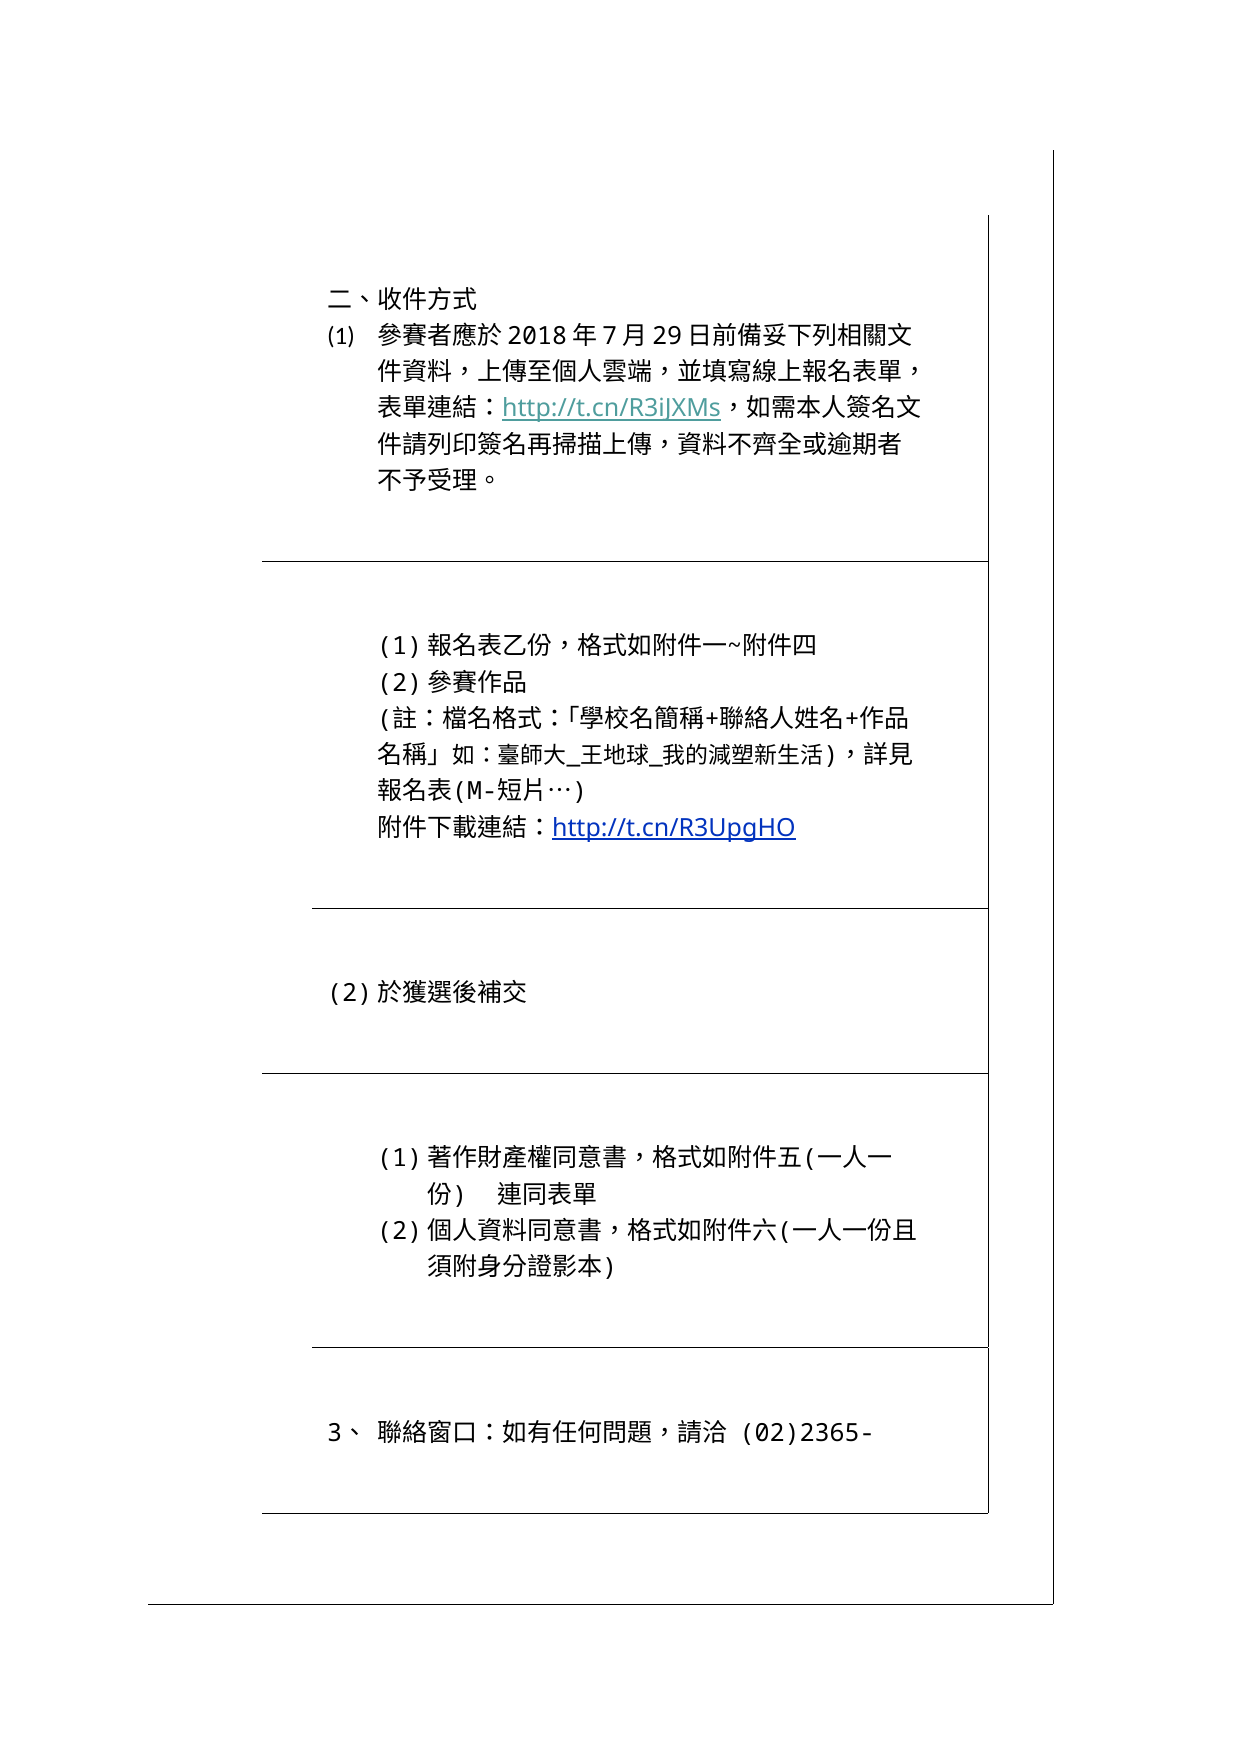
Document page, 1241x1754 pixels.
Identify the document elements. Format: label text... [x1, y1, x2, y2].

list 報名表乙份，格式如附件一~附件四 [312, 561, 988, 662]
list 參賽作品 [312, 662, 988, 698]
text 附件下載連結：http://t.cn/R3UpgHO [312, 807, 988, 908]
list 參賽者應於2018年7月29日前備妥下列相關文件資料，上傳至個人雲端，並填寫線上報名表單，表單連結：http://t.cn/R3iJXMs，如需本人簽名文件請列印簽名再掃描上傳，資料不齊全或逾期者不予受理。 [262, 315, 988, 561]
list 個人資料同意書，格式如附件六(一人一份且須附身分證影本) [312, 1210, 988, 1347]
text (註：檔名格式：｢學校名簡稱+聯絡人姓名+作品名稱｣ 如：臺師大_王地球_我的減塑新生活)，詳見報名表(M-短片…) [312, 698, 988, 807]
list 著作財產權同意書，格式如附件五(一人一份) 連同表單 [312, 1073, 988, 1210]
list 於獲選後補交 [262, 908, 988, 1073]
list 聯絡窗口：如有任何問題，請洽 (02)2365- [262, 1347, 988, 1513]
text 二、收件方式 [262, 214, 988, 315]
